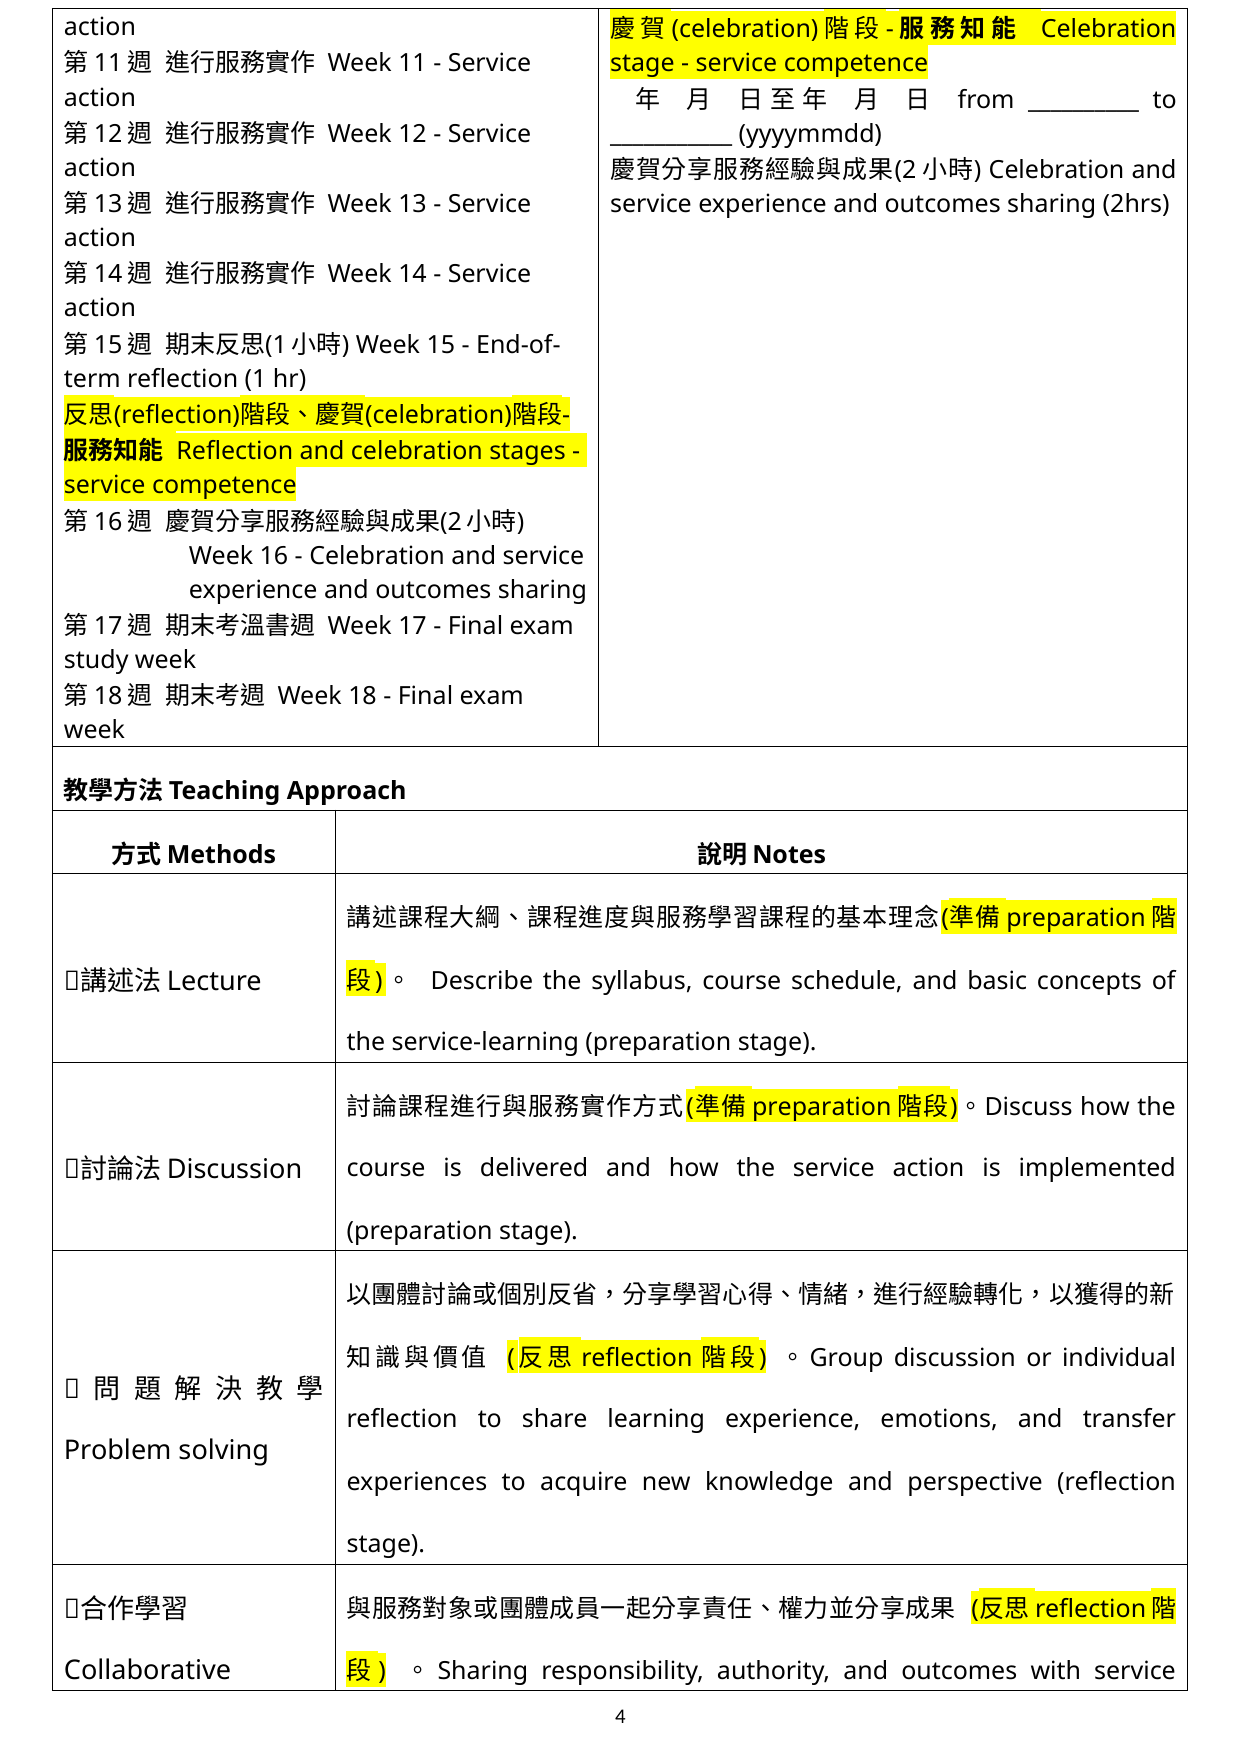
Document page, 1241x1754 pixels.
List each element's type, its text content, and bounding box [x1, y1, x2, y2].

table_cell 與服務對象或團體成員一起分享責任、權力並分享成果 (反思reflection階段) 。Sharing responsibility, authority, and outcomes with service [336, 1565, 1187, 1690]
table_cell 教學方法Teaching Approach [53, 747, 1187, 809]
table_cell 討論課程進行與服務實作方式(準備preparation階段)。Discuss how the course is delivered and how the service action is implemented (preparation stage). [336, 1063, 1187, 1250]
table_cell 講述法Lecture [53, 874, 335, 1062]
table_cell 討論法Discussion [53, 1063, 335, 1250]
table_cell 慶賀(celebration)階段-服務知能 Celebration stage - service competence 年 月 日至年 月 日 from __________ to ___________ (yyyymmdd) 慶賀分享服務經驗與成果(2小時) Celebration and service experience and outcomes sharing (2hrs) [599, 9, 1187, 746]
table_cell 說明Notes [336, 811, 1187, 873]
table_cell action 第11週 進行服務實作 Week 11 - Service action 第12週 進行服務實作 Week 12 - Service action 第13週 進行服務實作 Week 13 - Service action 第14週 進行服務實作 Week 14 - Service action 第15週 期末反思(1小時) Week 15 - End-of-term reflection (1 hr) 反思(reflection)階段、慶賀(celebration)階段-服務知能 Reflection and celebration stages - service competence 第16週 慶賀分享服務經驗與成果(2小時) Week 16 - Celebration and service experience and outcomes sharing 第17週 期末考溫書週 Week 17 - Final exam study week 第18週 期末考週 Week 18 - Final exam week [53, 9, 598, 746]
table_cell 方式Methods [53, 811, 335, 873]
table_cell 講述課程大綱、課程進度與服務學習課程的基本理念(準備preparation階段)。 Describe the syllabus, course schedule, and basic concepts of the service-learning (preparation stage). [336, 874, 1187, 1062]
table_cell 合作學習Collaborative [53, 1565, 335, 1690]
table_cell 問題解決教學 Problem solving [53, 1251, 335, 1564]
table_cell 以團體討論或個別反省，分享學習心得、情緒，進行經驗轉化，以獲得的新知識與價值 (反思reflection階段) 。Group discussion or individual reflection to share learning experience, emotions, and transfer experiences to acquire new knowledge and perspective (reflection stage). [336, 1251, 1187, 1564]
